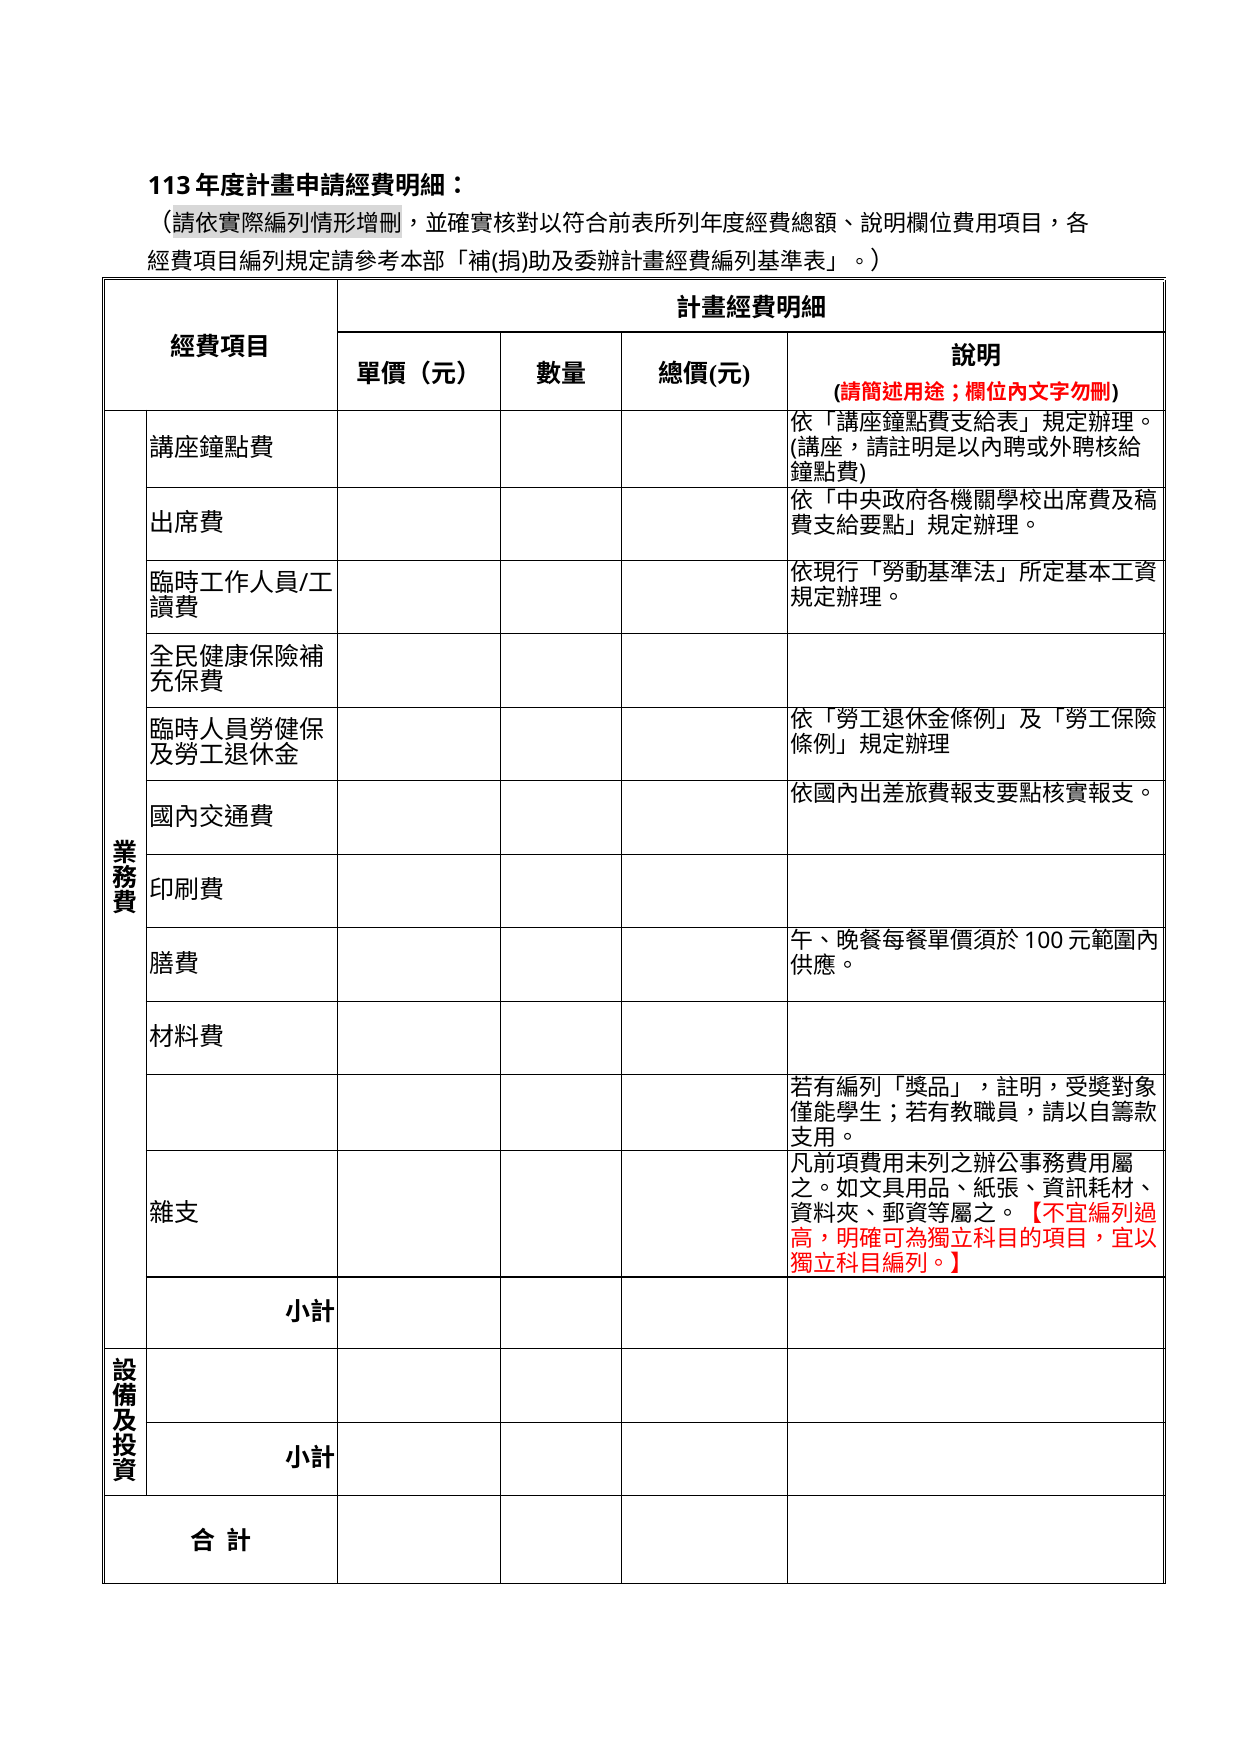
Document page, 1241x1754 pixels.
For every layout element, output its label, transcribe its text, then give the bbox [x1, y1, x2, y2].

table_cell [501, 855, 621, 927]
table_cell [622, 708, 787, 780]
table_cell [338, 488, 500, 559]
table_cell 依國內出差旅費報支要點核實報支。 [788, 781, 1163, 854]
table_cell [1166, 633, 1181, 707]
table_cell [622, 1349, 787, 1422]
table_cell [1166, 1422, 1181, 1494]
table_cell 依現行「勞動基準法」所定基本工資規定辦理。 [788, 561, 1163, 633]
table_cell 設備及投資 [105, 1349, 146, 1494]
table_cell [622, 781, 787, 854]
table_cell [338, 1423, 500, 1494]
table_cell [501, 1496, 621, 1582]
text （請依實際編列情形增刪，並確實核對以符合前表所列年度經費總額、說明欄位費用項目，各經費項目編列規定請參考本部「補(捐)助及委辦計畫經費編列基準表」。） [148, 202, 1092, 277]
table_cell [338, 1349, 500, 1422]
table_cell [622, 634, 787, 707]
table_cell [338, 634, 500, 707]
table_cell 全民健康保險補充保費 [147, 634, 337, 707]
table_cell 單價（元） [338, 333, 500, 409]
table_cell [1166, 927, 1181, 1001]
table_cell [1166, 1074, 1181, 1150]
table_cell [622, 928, 787, 1001]
table_cell 合 計 [105, 1496, 337, 1582]
table_cell [1166, 780, 1181, 854]
table_cell 業務費 [105, 411, 146, 1348]
table_cell 雜支 [147, 1151, 337, 1276]
table_cell 臨時工作人員/工讀費 [147, 561, 337, 633]
table_cell [622, 1002, 787, 1074]
table_header 計畫經費明細 [338, 278, 1165, 331]
table_cell [788, 1002, 1163, 1074]
table_cell 材料費 [147, 1002, 337, 1074]
table_cell [338, 1075, 500, 1150]
table_cell [788, 855, 1163, 927]
table_cell [622, 1423, 787, 1494]
table_cell [788, 634, 1163, 707]
table_cell [1166, 1495, 1181, 1582]
table_cell [147, 1349, 337, 1422]
table_cell 數量 [501, 333, 621, 409]
table_header 經費項目 [105, 280, 337, 409]
table_cell 講座鐘點費 [147, 411, 337, 487]
table_cell 依「講座鐘點費支給表」規定辦理。 (講座，請註明是以內聘或外聘核給鐘點費) [788, 411, 1163, 487]
table_cell [501, 1075, 621, 1150]
table_cell 臨時人員勞健保及勞工退休金 [147, 708, 337, 780]
table_cell [501, 928, 621, 1001]
table_cell [622, 1278, 787, 1348]
table_cell [1166, 560, 1181, 633]
text 113年度計畫申請經費明細： [148, 164, 1092, 202]
table_cell [501, 561, 621, 633]
table_cell [1166, 854, 1181, 927]
table_cell [501, 781, 621, 854]
table_cell [338, 411, 500, 487]
table_cell [338, 855, 500, 927]
table_cell 若有編列「獎品」，註明，受奬對象僅能學生；若有教職員，請以自籌款支用。 [788, 1075, 1163, 1150]
table_cell 說明 (請簡述用途；欄位內文字勿刪) [788, 333, 1163, 409]
table_cell 依「中央政府各機關學校出席費及稿費支給要點」規定辦理。 [788, 488, 1163, 559]
table_cell 小計 [147, 1278, 337, 1348]
table_cell [622, 1496, 787, 1582]
table_cell 凡前項費用未列之辦公事務費用屬之。如文具用品、紙張、資訊耗材、資料夾、郵資等屬之。【不宜編列過高，明確可為獨立科目的項目，宜以獨立科目編列。】 [788, 1151, 1163, 1276]
table_cell [501, 1151, 621, 1276]
table_cell [1166, 1001, 1181, 1074]
table_cell [501, 708, 621, 780]
table_cell [501, 1423, 621, 1494]
table_cell [788, 1278, 1163, 1348]
table_cell [338, 928, 500, 1001]
table_cell [501, 1349, 621, 1422]
table_cell [788, 1423, 1163, 1494]
table_cell [338, 1496, 500, 1582]
table_cell [622, 1075, 787, 1150]
table_cell 總價(元) [622, 333, 787, 409]
table_cell 小計 [147, 1423, 337, 1494]
table_cell [1166, 707, 1181, 780]
table_cell 國內交通費 [147, 781, 337, 854]
table_cell [338, 708, 500, 780]
table_cell [622, 488, 787, 559]
table_cell [622, 561, 787, 633]
table_cell [1166, 487, 1181, 559]
table_cell 午、晚餐每餐單價須於100元範圍內供應。 [788, 928, 1163, 1001]
table_cell [501, 1278, 621, 1348]
table_cell [1166, 1150, 1181, 1276]
table_cell [501, 488, 621, 559]
table_cell [338, 781, 500, 854]
table_cell [501, 634, 621, 707]
table_cell [338, 1278, 500, 1348]
table_cell [622, 855, 787, 927]
table_cell [622, 1151, 787, 1276]
table_cell [788, 1496, 1163, 1582]
table_cell [338, 1002, 500, 1074]
table_cell 依「勞工退休金條例」及「勞工保險條例」規定辦理 [788, 708, 1163, 780]
table_header [1165, 277, 1181, 331]
table_cell [501, 1002, 621, 1074]
table_cell [788, 1349, 1163, 1422]
table_cell [338, 561, 500, 633]
table_cell [1166, 410, 1181, 487]
table_cell [338, 1151, 500, 1276]
table_cell [147, 1075, 337, 1150]
table_cell [1166, 331, 1181, 409]
table_cell [501, 411, 621, 487]
table_cell [1166, 1276, 1181, 1348]
table_cell 印刷費 [147, 855, 337, 927]
table_cell 膳費 [147, 928, 337, 1001]
table_cell [622, 411, 787, 487]
table_cell 出席費 [147, 488, 337, 559]
table_cell [1166, 1348, 1181, 1422]
